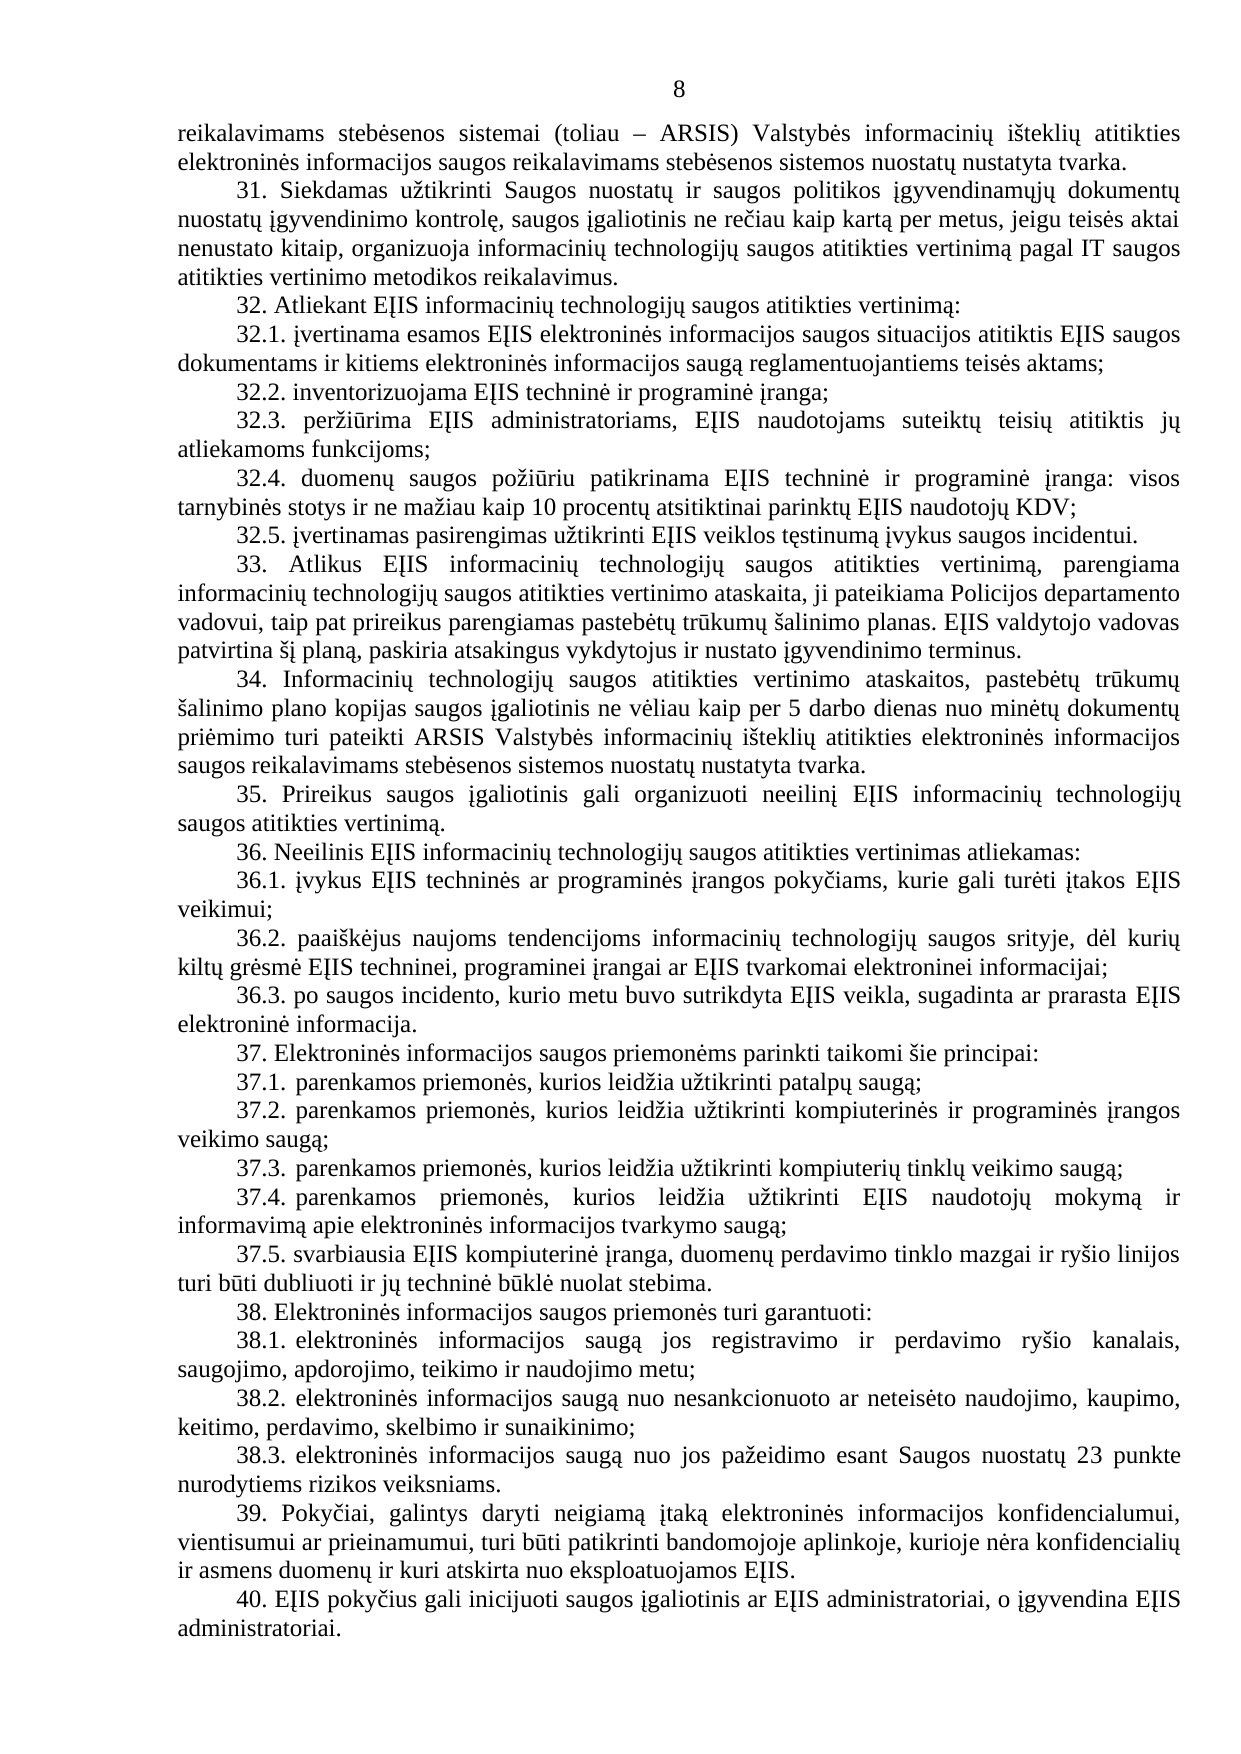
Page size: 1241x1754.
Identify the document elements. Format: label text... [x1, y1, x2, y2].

text 38.2. elektroninės informacijos saugą nuo nesankcionuoto ar neteisėto naudojimo, kaupimo, keitimo, perdavimo, skelbimo ir sunaikinimo; [177, 1383, 1181, 1441]
text 37.1. parenkamos priemonės, kurios leidžia užtikrinti patalpų saugą; [177, 1067, 1181, 1096]
text 40. EĮIS pokyčius gali inicijuoti saugos įgaliotinis ar EĮIS administratoriai, o įgyvendina EĮIS administratoriai. [177, 1584, 1181, 1642]
text 32.5. įvertinamas pasirengimas užtikrinti EĮIS veiklos tęstinumą įvykus saugos incidentui. [177, 521, 1181, 549]
text 32. Atliekant EĮIS informacinių technologijų saugos atitikties vertinimą: [177, 291, 1181, 319]
text 37.3. parenkamos priemonės, kurios leidžia užtikrinti kompiuterių tinklų veikimo saugą; [177, 1153, 1181, 1182]
text 37.4. parenkamos priemonės, kurios leidžia užtikrinti EĮIS naudotojų mokymą ir informavimą apie elektroninės informacijos tvarkymo saugą; [177, 1182, 1181, 1239]
text 36.1. įvykus EĮIS techninės ar programinės įrangos pokyčiams, kurie gali turėti įtakos EĮIS veikimui; [177, 866, 1181, 923]
text 31. Siekdamas užtikrinti Saugos nuostatų ir saugos politikos įgyvendinamųjų dokumentų nuostatų įgyvendinimo kontrolę, saugos įgaliotinis ne rečiau kaip kartą per metus, jeigu teisės aktai nenustato kitaip, organizuoja informacinių technologijų saugos atitikties vertinimą pagal IT saugos atitikties vertinimo metodikos reikalavimus. [177, 176, 1181, 291]
text 33. Atlikus EĮIS informacinių technologijų saugos atitikties vertinimą, parengiama informacinių technologijų saugos atitikties vertinimo ataskaita, ji pateikiama Policijos departamento vadovui, taip pat prireikus parengiamas pastebėtų trūkumų šalinimo planas. EĮIS valdytojo vadovas patvirtina šį planą, paskiria atsakingus vykdytojus ir nustato įgyvendinimo terminus. [177, 549, 1181, 664]
text 37.5. svarbiausia EĮIS kompiuterinė įranga, duomenų perdavimo tinklo mazgai ir ryšio linijos turi būti dubliuoti ir jų techninė būklė nuolat stebima. [177, 1239, 1181, 1297]
text 36. Neeilinis EĮIS informacinių technologijų saugos atitikties vertinimas atliekamas: [177, 837, 1181, 866]
text 34. Informacinių technologijų saugos atitikties vertinimo ataskaitos, pastebėtų trūkumų šalinimo plano kopijas saugos įgaliotinis ne vėliau kaip per 5 darbo dienas nuo minėtų dokumentų priėmimo turi pateikti ARSIS Valstybės informacinių išteklių atitikties elektroninės informacijos saugos reikalavimams stebėsenos sistemos nuostatų nustatyta tvarka. [177, 664, 1181, 779]
text 38.3. elektroninės informacijos saugą nuo jos pažeidimo esant Saugos nuostatų 23 punkte nurodytiems rizikos veiksniams. [177, 1441, 1181, 1498]
text 32.4. duomenų saugos požiūriu patikrinama EĮIS techninė ir programinė įranga: visos tarnybinės stotys ir ne mažiau kaip 10 procentų atsitiktinai parinktų EĮIS naudotojų KDV; [177, 463, 1181, 521]
text 36.2. paaiškėjus naujoms tendencijoms informacinių technologijų saugos srityje, dėl kurių kiltų grėsmė EĮIS techninei, programinei įrangai ar EĮIS tvarkomai elektroninei informacijai; [177, 923, 1181, 981]
text 32.3. peržiūrima EĮIS administratoriams, EĮIS naudotojams suteiktų teisių atitiktis jų atliekamoms funkcijoms; [177, 406, 1181, 463]
text 35. Prireikus saugos įgaliotinis gali organizuoti neeilinį EĮIS informacinių technologijų saugos atitikties vertinimą. [177, 779, 1181, 837]
text reikalavimams stebėsenos sistemai (toliau – ARSIS) Valstybės informacinių išteklių atitikties elektroninės informacijos saugos reikalavimams stebėsenos sistemos nuostatų nustatyta tvarka. [177, 118, 1181, 176]
text 38. Elektroninės informacijos saugos priemonės turi garantuoti: [177, 1297, 1181, 1326]
text 37.2. parenkamos priemonės, kurios leidžia užtikrinti kompiuterinės ir programinės įrangos veikimo saugą; [177, 1096, 1181, 1153]
text 32.2. inventorizuojama EĮIS techninė ir programinė įranga; [177, 377, 1181, 406]
text 32.1. įvertinama esamos EĮIS elektroninės informacijos saugos situacijos atitiktis EĮIS saugos dokumentams ir kitiems elektroninės informacijos saugą reglamentuojantiems teisės aktams; [177, 319, 1181, 377]
text 38.1. elektroninės informacijos saugą jos registravimo ir perdavimo ryšio kanalais, saugojimo, apdorojimo, teikimo ir naudojimo metu; [177, 1326, 1181, 1383]
text 37. Elektroninės informacijos saugos priemonėms parinkti taikomi šie principai: [177, 1038, 1181, 1067]
text 36.3. po saugos incidento, kurio metu buvo sutrikdyta EĮIS veikla, sugadinta ar prarasta EĮIS elektroninė informacija. [177, 981, 1181, 1038]
text 39. Pokyčiai, galintys daryti neigiamą įtaką elektroninės informacijos konfidencialumui, vientisumui ar prieinamumui, turi būti patikrinti bandomojoje aplinkoje, kurioje nėra konfidencialių ir asmens duomenų ir kuri atskirta nuo eksploatuojamos EĮIS. [177, 1498, 1181, 1584]
